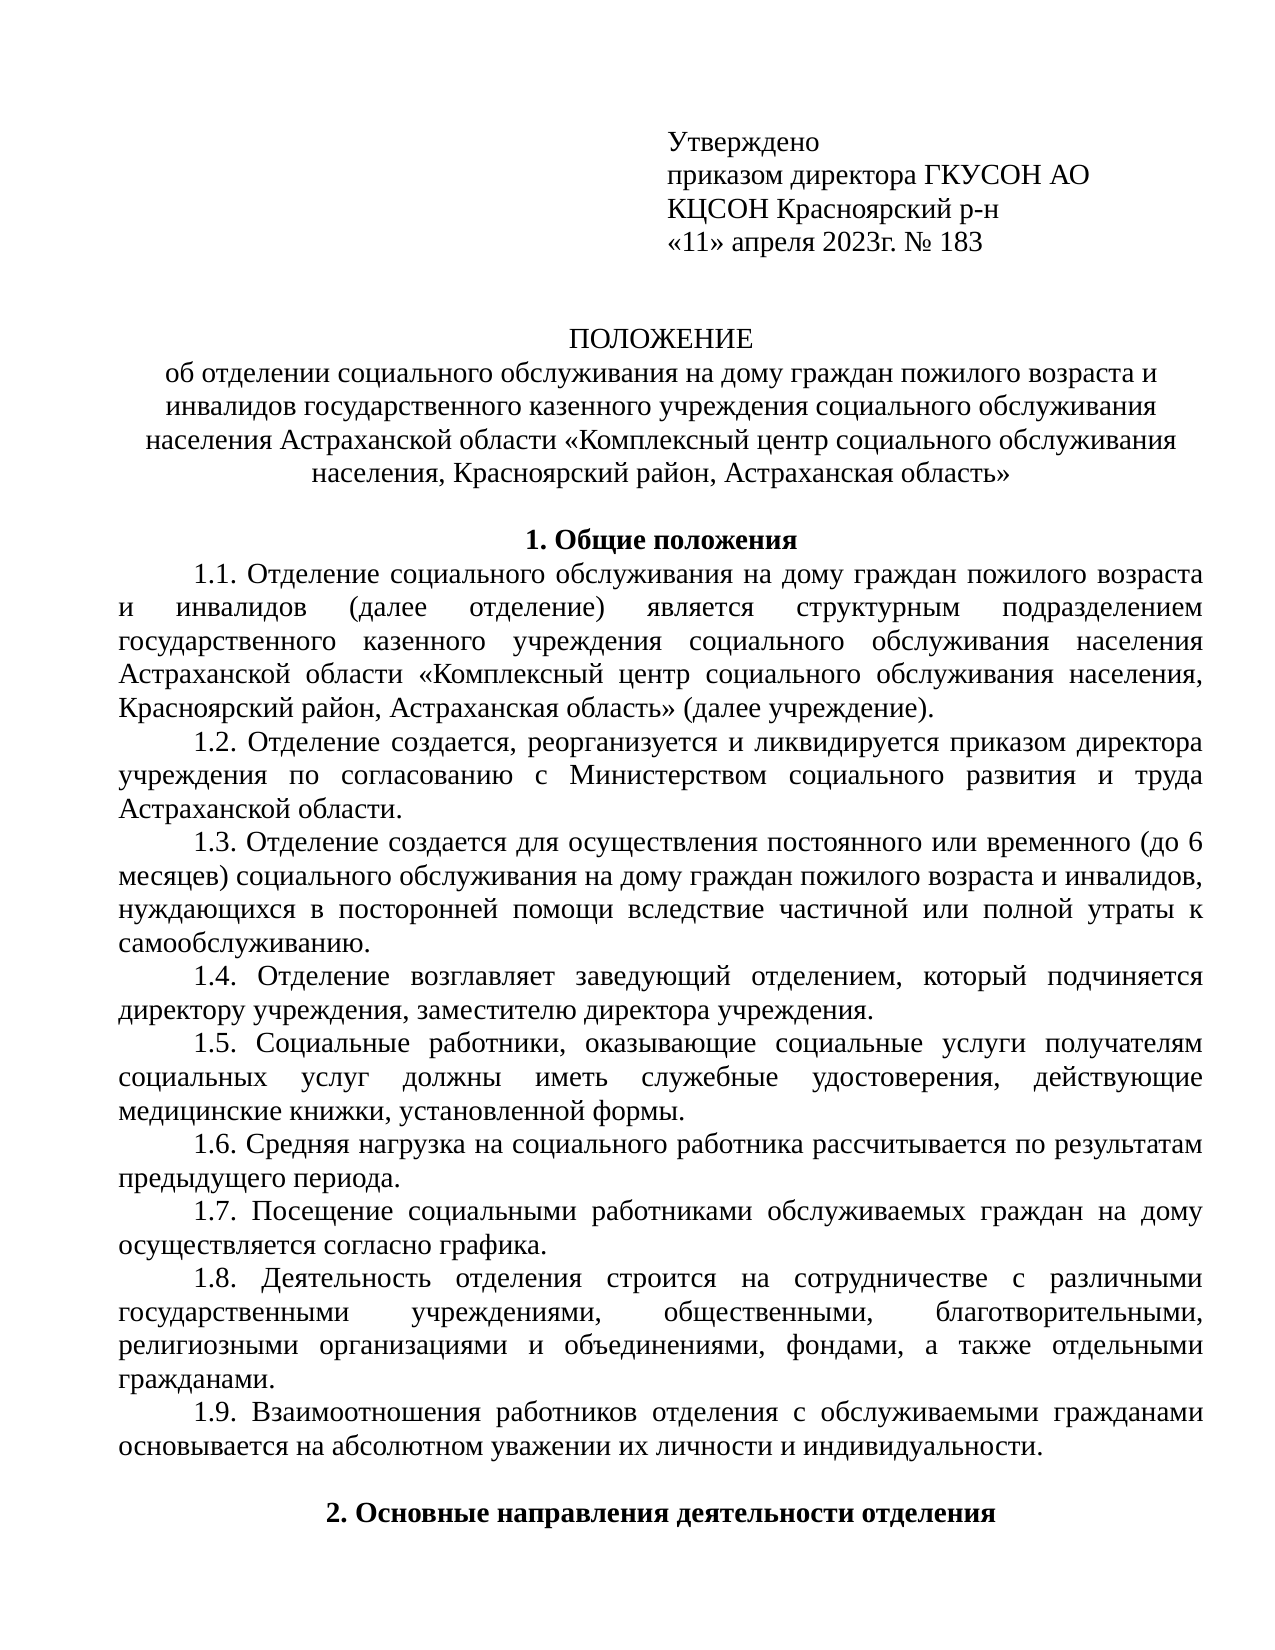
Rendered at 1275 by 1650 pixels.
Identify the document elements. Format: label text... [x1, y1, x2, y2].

text 1.5. Социальные работники, оказывающие социальные услуги получателям социальных услуг должны иметь служебные удостоверения, действующие медицинские книжки, установленной формы. [118, 1026, 1204, 1126]
text 1.7. Посещение социальными работниками обслуживаемых граждан на дому осуществляется согласно графика. [118, 1193, 1204, 1260]
table_header Утверждено приказом директора ГКУСОН АО КЦСОН Красноярский р-н «11» апреля 2023г. № 183 [661, 118, 1204, 264]
text 2. Основные направления деятельности отделения [118, 1495, 1204, 1529]
text 1.9. Взаимоотношения работников отделения с обслуживаемыми гражданами основывается на абсолютном уважении их личности и индивидуальности. [118, 1394, 1204, 1462]
text 1.4. Отделение возглавляет заведующий отделением, который подчиняется директору учреждения, заместителю директора учреждения. [118, 958, 1204, 1026]
text 1.2. Отделение создается, реорганизуется и ликвидируется приказом директора учреждения по согласованию с Министерством социального развития и труда Астраханской области. [118, 724, 1204, 824]
text 1.8. Деятельность отделения строится на сотрудничестве с различными государственными учреждениями, общественными, благотворительными, религиозными организациями и объединениями, фондами, а также отдельными гражданами. [118, 1260, 1204, 1394]
text об отделении социального обслуживания на дому граждан пожилого возраста и инвалидов государственного казенного учреждения социального обслуживания населения Астраханской области «Комплексный центр социального обслуживания населения, Красноярский район, Астраханская область» [118, 355, 1204, 489]
text 1.6. Средняя нагрузка на социального работника рассчитывается по результатам предыдущего периода. [118, 1126, 1204, 1193]
text 1.1. Отделение социального обслуживания на дому граждан пожилого возраста и инвалидов (далее отделение) является структурным подразделением государственного казенного учреждения социального обслуживания населения Астраханской области «Комплексный центр социального обслуживания населения, Красноярский район, Астраханская область» (далее учреждение). [118, 556, 1204, 724]
text 1.3. Отделение создается для осуществления постоянного или временного (до 6 месяцев) социального обслуживания на дому граждан пожилого возраста и инвалидов, нуждающихся в посторонней помощи вследствие частичной или полной утраты к самообслуживанию. [118, 824, 1204, 958]
table_header [118, 118, 661, 264]
text ПОЛОЖЕНИЕ [118, 321, 1204, 355]
text 1. Общие положения [118, 522, 1204, 556]
